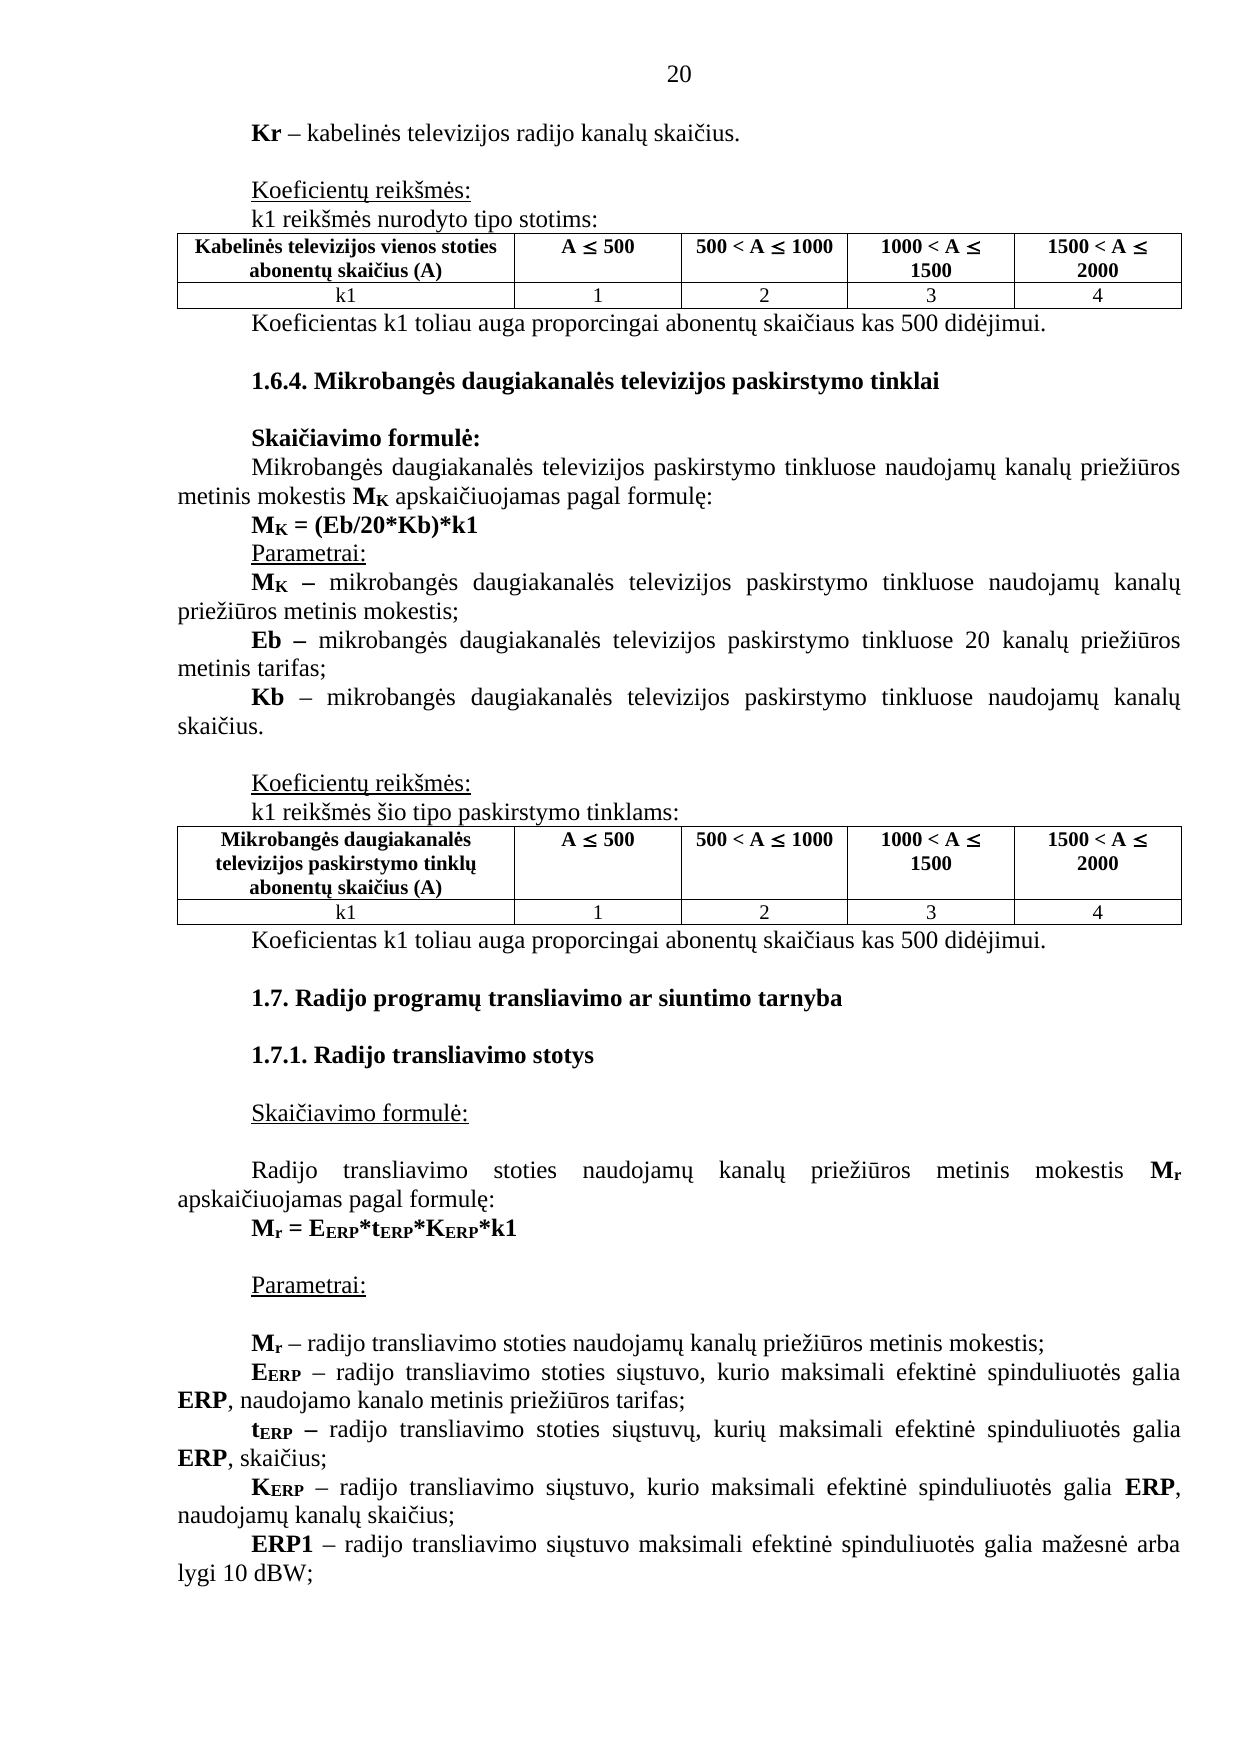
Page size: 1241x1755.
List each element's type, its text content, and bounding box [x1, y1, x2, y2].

text tERP – radijo transliavimo stoties siųstuvų, kurių maksimali efektinė spinduliuotės galia ERP, skaičius; [177, 1414, 1181, 1472]
table_header 1000 < A  1500 [848, 234, 1014, 282]
text Koeficientas k1 toliau auga proporcingai abonentų skaičiaus kas 500 didėjimui. [177, 925, 1181, 954]
text Koeficientas k1 toliau auga proporcingai abonentų skaičiaus kas 500 didėjimui. [177, 309, 1181, 337]
table_cell k1 [178, 900, 514, 924]
text Koeficientų reikšmės: [177, 768, 1181, 797]
table_header A  500 [515, 234, 681, 282]
table_cell 3 [848, 283, 1014, 307]
text Mr – radijo transliavimo stoties naudojamų kanalų priežiūros metinis mokestis; [177, 1328, 1181, 1357]
table_cell 2 [682, 900, 847, 924]
text 1.6.4. Mikrobangės daugiakanalės televizijos paskirstymo tinklai [177, 366, 1181, 395]
text k1 reikšmės nurodyto tipo stotims: [177, 204, 1181, 233]
text EERP – radijo transliavimo stoties siųstuvo, kurio maksimali efektinė spinduliuotės galia ERP, naudojamo kanalo metinis priežiūros tarifas; [177, 1357, 1181, 1414]
text Radijo transliavimo stoties naudojamų kanalų priežiūros metinis mokestis Mr apskaičiuojamas pagal formulę: [177, 1155, 1181, 1213]
text Parametrai: [177, 538, 1181, 567]
text Koeficientų reikšmės: [177, 176, 1181, 204]
table_header A  500 [515, 827, 681, 899]
table_header 500 < A  1000 [682, 827, 847, 899]
text MK – mikrobangės daugiakanalės televizijos paskirstymo tinkluose naudojamų kanalų priežiūros metinis mokestis; [177, 567, 1181, 625]
text Skaičiavimo formulė: [177, 423, 1181, 452]
table_header 1500 < A  2000 [1015, 234, 1181, 282]
table_header Kabelinės televizijos vienos stoties abonentų skaičius (A) [178, 234, 514, 282]
table_cell 2 [682, 283, 847, 307]
table_header 1500 < A  2000 [1015, 827, 1181, 899]
table_header Mikrobangės daugiakanalės televizijos paskirstymo tinklų abonentų skaičius (A) [178, 827, 514, 899]
text Kb – mikrobangės daugiakanalės televizijos paskirstymo tinkluose naudojamų kanalų skaičius. [177, 682, 1181, 740]
text MK = (Eb/20*Kb)*k1 [177, 510, 1181, 538]
text 1.7.1. Radijo transliavimo stotys [177, 1040, 1181, 1069]
text Parametrai: [177, 1270, 1181, 1299]
text k1 reikšmės šio tipo paskirstymo tinklams: [177, 797, 1181, 826]
table_header 500 < A  1000 [682, 234, 847, 282]
text Mr = EERP*tERP*KERP*k1 [177, 1213, 1181, 1242]
table_header 1000 < A  1500 [848, 827, 1014, 899]
text Kr – kabelinės televizijos radijo kanalų skaičius. [177, 118, 1181, 147]
text Eb – mikrobangės daugiakanalės televizijos paskirstymo tinkluose 20 kanalų priežiūros metinis tarifas; [177, 625, 1181, 682]
table_cell 1 [515, 900, 681, 924]
table_cell 3 [848, 900, 1014, 924]
text 1.7. Radijo programų transliavimo ar siuntimo tarnyba [177, 983, 1181, 1012]
table_cell 4 [1015, 283, 1181, 307]
text Skaičiavimo formulė: [177, 1098, 1181, 1127]
text Mikrobangės daugiakanalės televizijos paskirstymo tinkluose naudojamų kanalų priežiūros metinis mokestis MK apskaičiuojamas pagal formulę: [177, 452, 1181, 510]
text ERP1 – radijo transliavimo siųstuvo maksimali efektinė spinduliuotės galia mažesnė arba lygi 10 dBW; [177, 1529, 1181, 1587]
table_cell 4 [1015, 900, 1181, 924]
table_cell 1 [515, 283, 681, 307]
table_cell k1 [178, 283, 514, 307]
text KERP – radijo transliavimo siųstuvo, kurio maksimali efektinė spinduliuotės galia ERP, naudojamų kanalų skaičius; [177, 1472, 1181, 1529]
